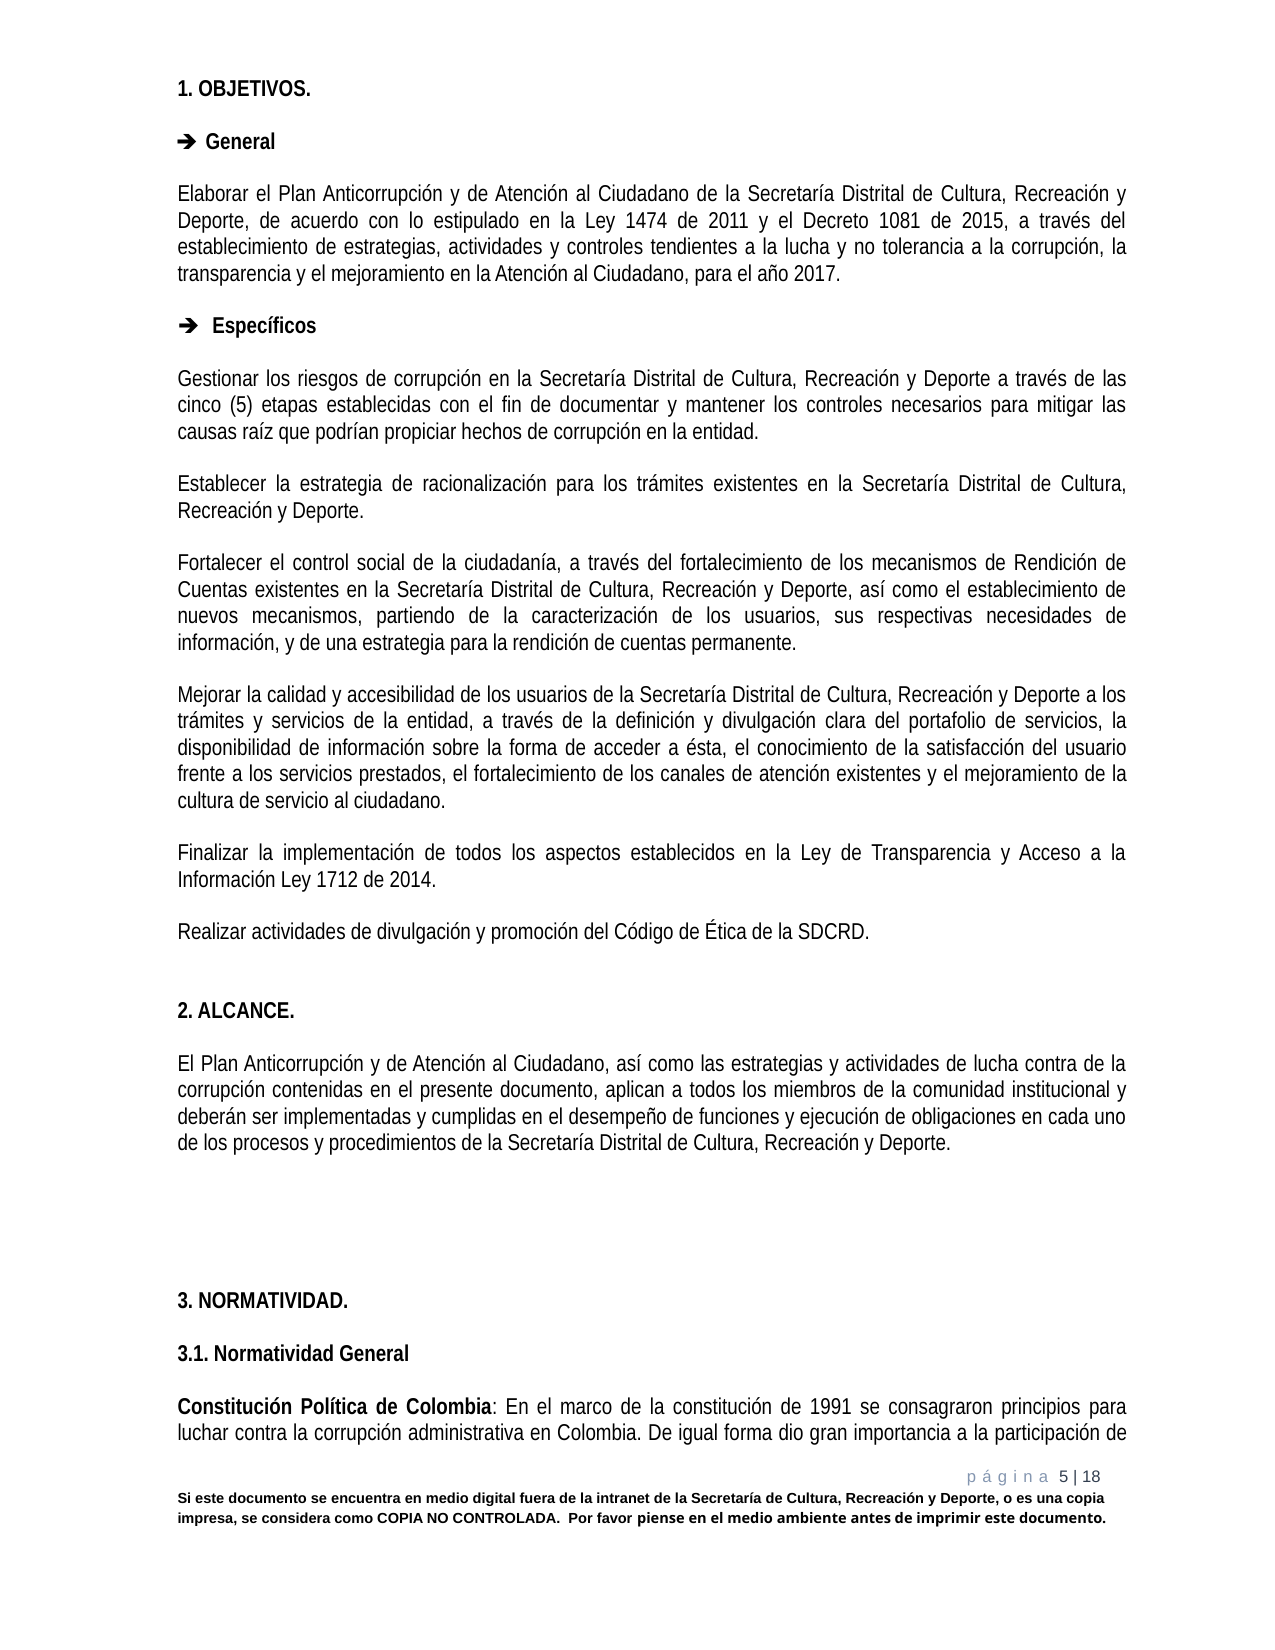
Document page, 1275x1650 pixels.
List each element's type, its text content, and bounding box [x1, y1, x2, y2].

text Elaborar el Plan Anticorrupción y de Atención al Ciudadano de la Secretaría Distrital de Cultura, Recreación y Deporte, de acuerdo con lo estipulado en la Ley 1474 de 2011 y el Decreto 1081 de 2015, a través del establecimiento de estrategias, actividades y controles tendientes a la lucha y no tolerancia a la corrupción, la transparencia y el mejoramiento en la Atención al Ciudadano, para el año 2017. [177, 180, 1127, 286]
text 1. OBJETIVOS. [177, 75, 1127, 101]
text Gestionar los riesgos de corrupción en la Secretaría Distrital de Cultura, Recreación y Deporte a través de las cinco (5) etapas establecidas con el fin de documentar y mantener los controles necesarios para mitigar las causas raíz que podrían propiciar hechos de corrupción en la entidad. [177, 365, 1127, 444]
text Mejorar la calidad y accesibilidad de los usuarios de la Secretaría Distrital de Cultura, Recreación y Deporte a los trámites y servicios de la entidad, a través de la definición y divulgación clara del portafolio de servicios, la disponibilidad de información sobre la forma de acceder a ésta, el conocimiento de la satisfacción del usuario frente a los servicios prestados, el fortalecimiento de los canales de atención existentes y el mejoramiento de la cultura de servicio al ciudadano. [177, 681, 1127, 813]
text El Plan Anticorrupción y de Atención al Ciudadano, así como las estrategias y actividades de lucha contra de la corrupción contenidas en el presente documento, aplican a todos los miembros de la comunidad institucional y deberán ser implementadas y cumplidas en el desempeño de funciones y ejecución de obligaciones en cada uno de los procesos y procedimientos de la Secretaría Distrital de Cultura, Recreación y Deporte. [177, 1050, 1127, 1156]
list General [176, 128, 1127, 154]
text 3.1. Normatividad General [177, 1340, 1127, 1366]
text Realizar actividades de divulgación y promoción del Código de Ética de la SDCRD. [177, 918, 1127, 945]
text Fortalecer el control social de la ciudadanía, a través del fortalecimiento de los mecanismos de Rendición de Cuentas existentes en la Secretaría Distrital de Cultura, Recreación y Deporte, así como el establecimiento de nuevos mecanismos, partiendo de la caracterización de los usuarios, sus respectivas necesidades de información, y de una estrategia para la rendición de cuentas permanente. [177, 549, 1127, 655]
text 2. ALCANCE. [177, 997, 1127, 1024]
text Constitución Política de Colombia: En el marco de la constitución de 1991 se consagraron principios para luchar contra la corrupción administrativa en Colombia. De igual forma dio gran importancia a la participación de [177, 1393, 1127, 1445]
text 3. NORMATIVIDAD. [177, 1287, 1127, 1314]
text Finalizar la implementación de todos los aspectos establecidos en la Ley de Transparencia y Acceso a la Información Ley 1712 de 2014. [177, 839, 1127, 892]
list Específicos [177, 312, 1127, 338]
text Establecer la estrategia de racionalización para los trámites existentes en la Secretaría Distrital de Cultura, Recreación y Deporte. [177, 470, 1127, 523]
